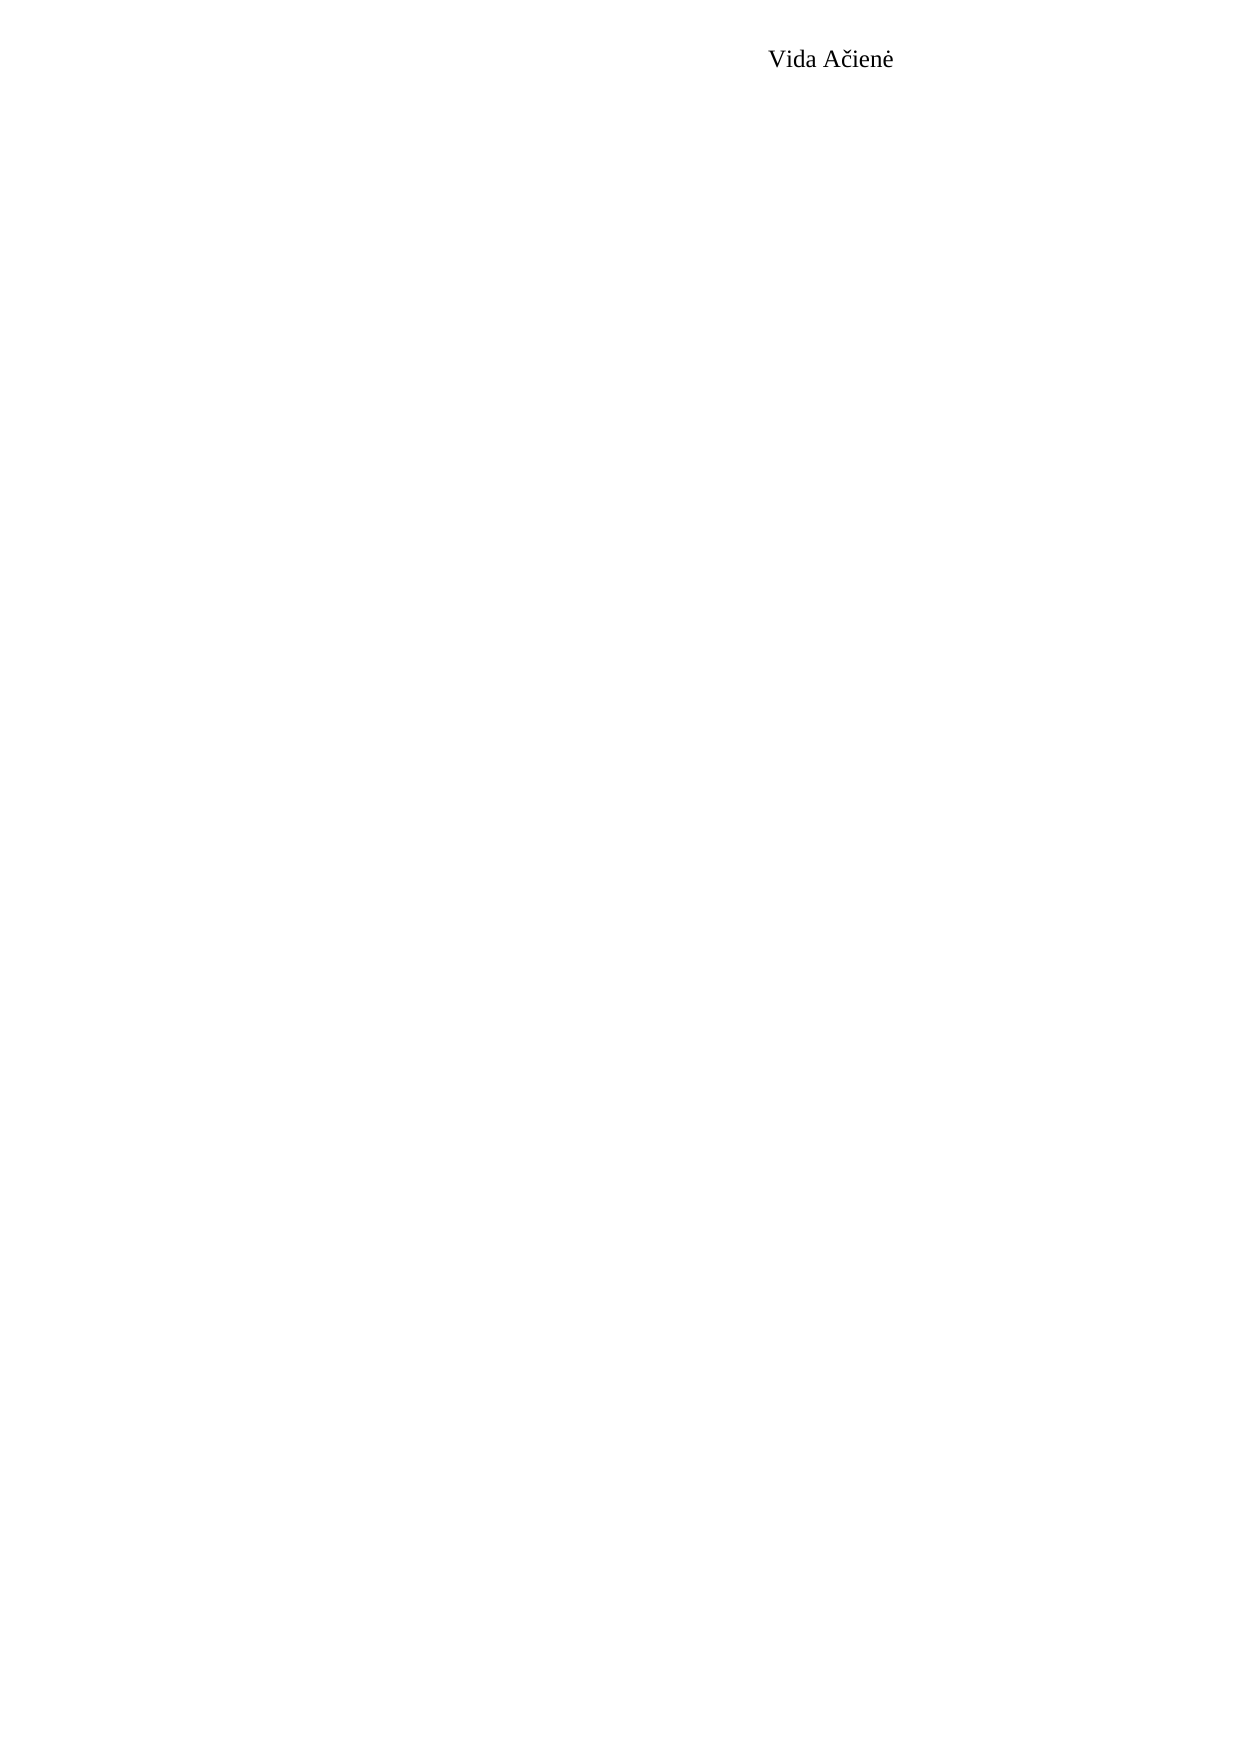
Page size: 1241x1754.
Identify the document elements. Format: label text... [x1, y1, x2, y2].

text Vida Ačienė [768, 44, 1181, 73]
